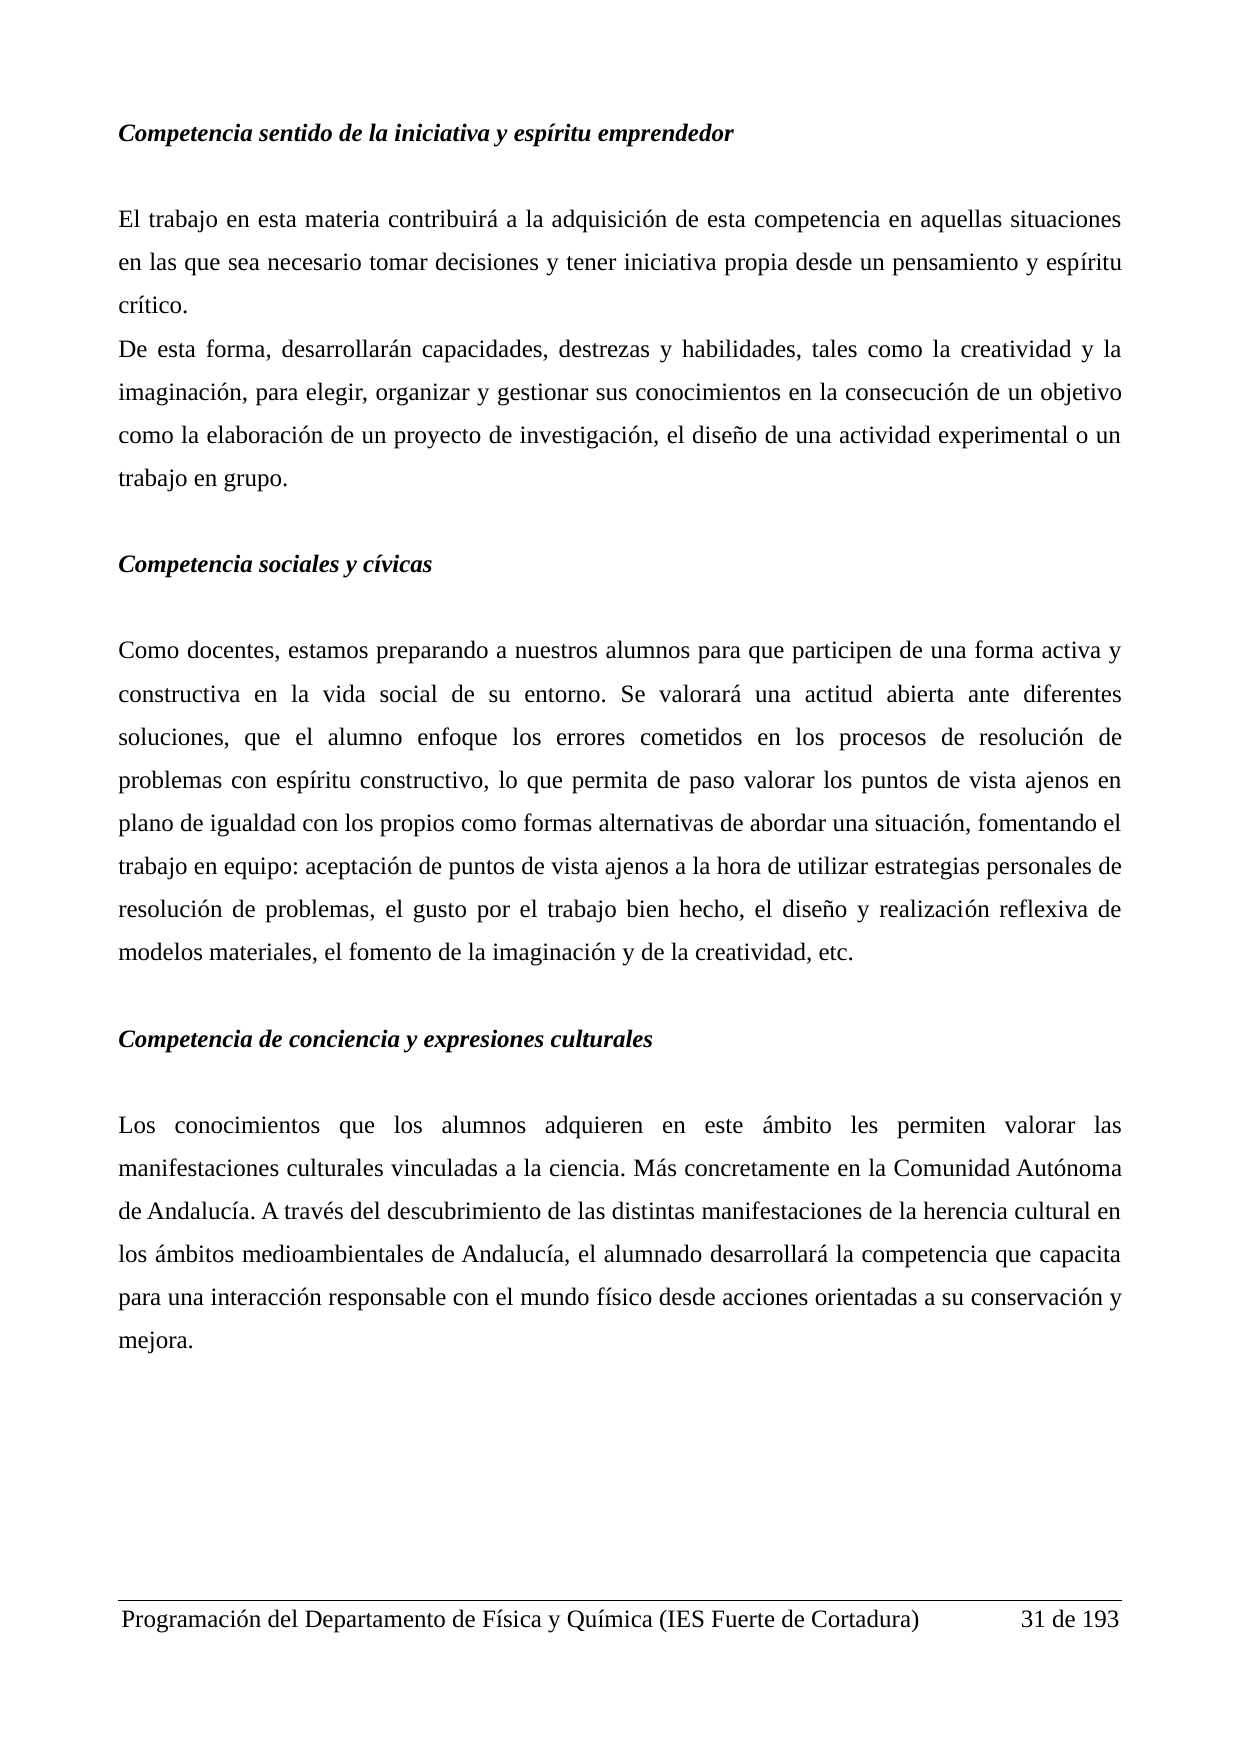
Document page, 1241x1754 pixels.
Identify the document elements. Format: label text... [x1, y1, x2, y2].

text Los conocimientos que los alumnos adquieren en este ámbito les permiten valorar las manifestaciones culturales vinculadas a la ciencia. Más concretamente en la Comunidad Autónoma de Andalucía. A través del descubrimiento de las distintas manifestaciones de la herencia cultural en los ámbitos medioambientales de Andalucía, el alumnado desarrollará la competencia que capacita para una interacción responsable con el mundo físico desde acciones orientadas a su conservación y mejora. [118, 1110, 1122, 1354]
text Competencia sentido de la iniciativa y espíritu emprendedor [118, 118, 1122, 147]
text El trabajo en esta materia contribuirá a la adquisición de esta competencia en aquellas situaciones en las que sea necesario tomar decisiones y tener iniciativa propia desde un pensamiento y espíritu crítico. [118, 204, 1122, 319]
text De esta forma, desarrollarán capacidades, destrezas y habilidades, tales como la creatividad y la imaginación, para elegir, organizar y gestionar sus conocimientos en la consecución de un objetivo como la elaboración de un proyecto de investigación, el diseño de una actividad experimental o un trabajo en grupo. [118, 334, 1122, 492]
text Como docentes, estamos preparando a nuestros alumnos para que participen de una forma activa y constructiva en la vida social de su entorno. Se valorará una actitud abierta ante diferentes soluciones, que el alumno enfoque los errores cometidos en los procesos de resolución de problemas con espíritu constructivo, lo que permita de paso valorar los puntos de vista ajenos en plano de igualdad con los propios como formas alternativas de abordar una situación, fomentando el trabajo en equipo: aceptación de puntos de vista ajenos a la hora de utilizar estrategias personales de resolución de problemas, el gusto por el trabajo bien hecho, el diseño y realización reflexiva de modelos materiales, el fomento de la imaginación y de la creatividad, etc. [118, 636, 1122, 966]
text Competencia de conciencia y expresiones culturales [118, 1024, 1122, 1052]
text Competencia sociales y cívicas [118, 549, 1122, 578]
